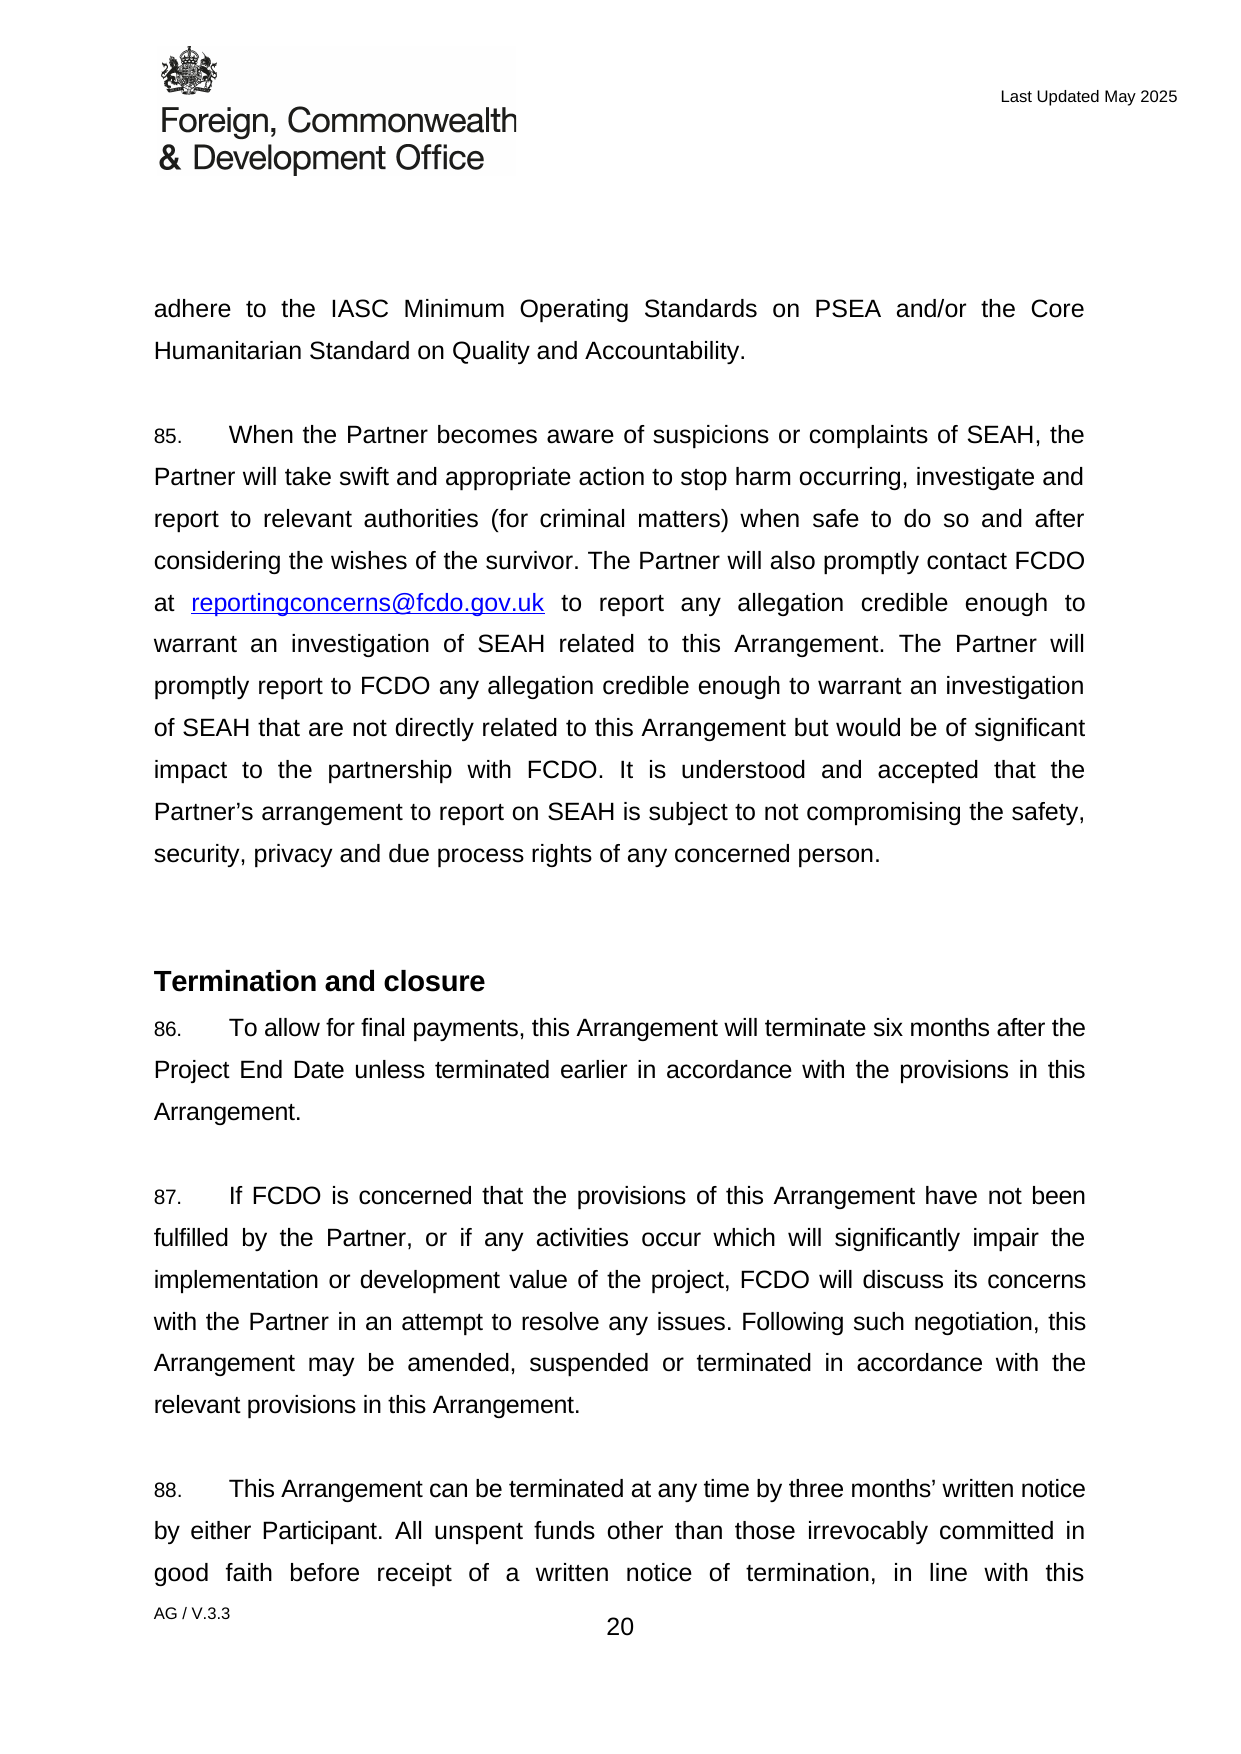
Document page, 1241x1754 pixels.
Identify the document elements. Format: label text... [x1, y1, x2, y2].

list When the Partner becomes aware of suspicions or complaints of SEAH, the Partner will take swift and appropriate action to stop harm occurring, investigate and report to relevant authorities (for criminal matters) when safe to do so and after considering the wishes of the survivor. The Partner will also promptly contact FCDO at reportingconcerns@fcdo.gov.uk to report any allegation credible enough to warrant an investigation of SEAH related to this Arrangement. The Partner will promptly report to FCDO any allegation credible enough to warrant an investigation of SEAH that are not directly related to this Arrangement but would be of significant impact to the partnership with FCDO. It is understood and accepted that the Partner’s arrangement to report on SEAH is subject to not compromising the safety, security, privacy and due process rights of any concerned person. [153, 421, 1087, 868]
list To allow for final payments, this Arrangement will terminate six months after the Project End Date unless terminated earlier in accordance with the provisions in this Arrangement. [153, 1014, 1087, 1126]
list This Arrangement can be terminated at any time by three months’ written notice by either Participant. All unspent funds other than those irrevocably committed in good faith before receipt of a written notice of termination, in line with this [153, 1475, 1087, 1586]
list adhere to the IASC Minimum Operating Standards on PSEA and/or the Core Humanitarian Standard on Quality and Accountability. [153, 295, 1087, 365]
picture [157, 46, 517, 176]
list If FCDO is concerned that the provisions of this Arrangement have not been fulfilled by the Partner, or if any activities occur which will significantly impair the implementation or development value of the project, FCDO will discuss its concerns with the Partner in an attempt to resolve any issues. Following such negotiation, this Arrangement may be amended, suspended or terminated in accordance with the relevant provisions in this Arrangement. [153, 1182, 1087, 1419]
text Termination and closure [153, 965, 1087, 998]
